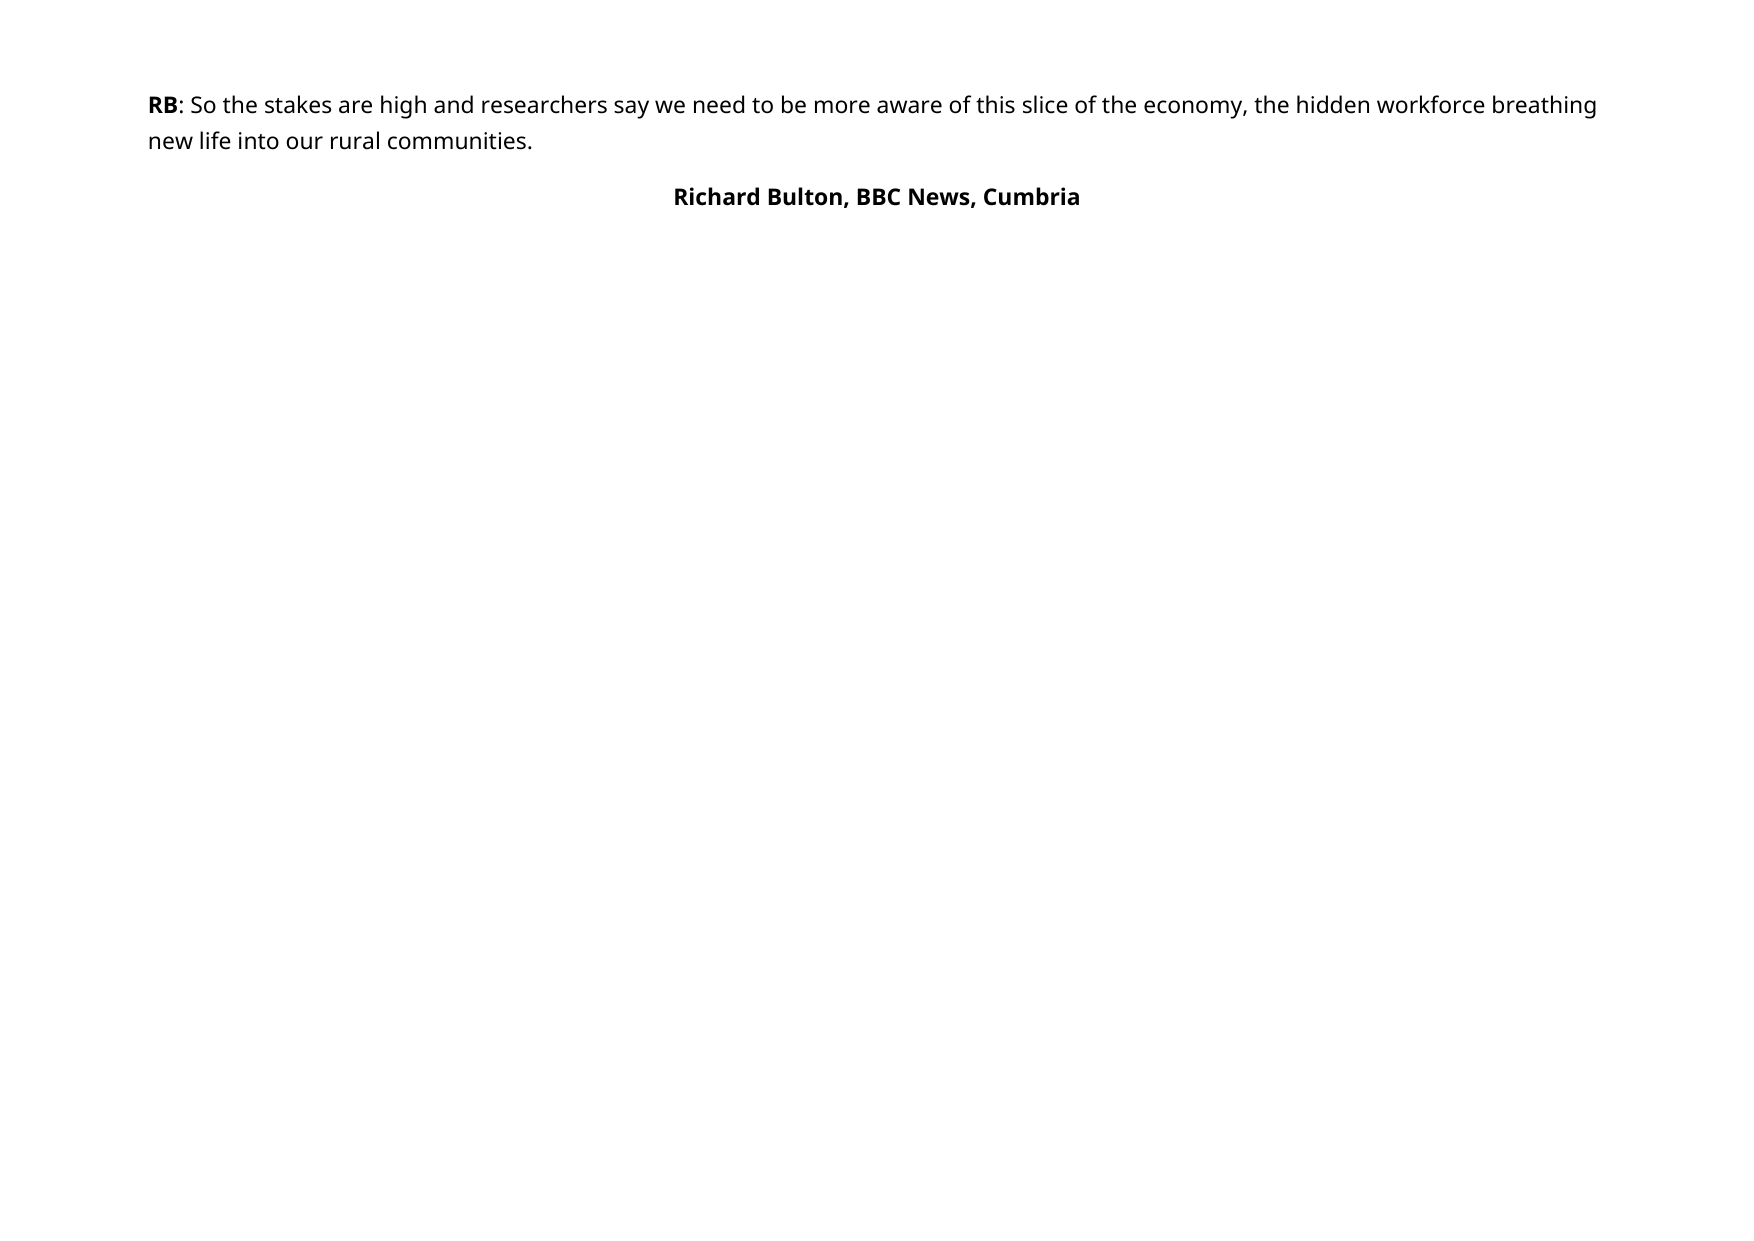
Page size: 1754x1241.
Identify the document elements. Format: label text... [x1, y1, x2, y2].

text Richard Bulton, BBC News, Cumbria [148, 181, 1606, 213]
text RB: So the stakes are high and researchers say we need to be more aware of this slice of the economy, the hidden workforce breathing new life into our rural communities. [148, 89, 1606, 156]
